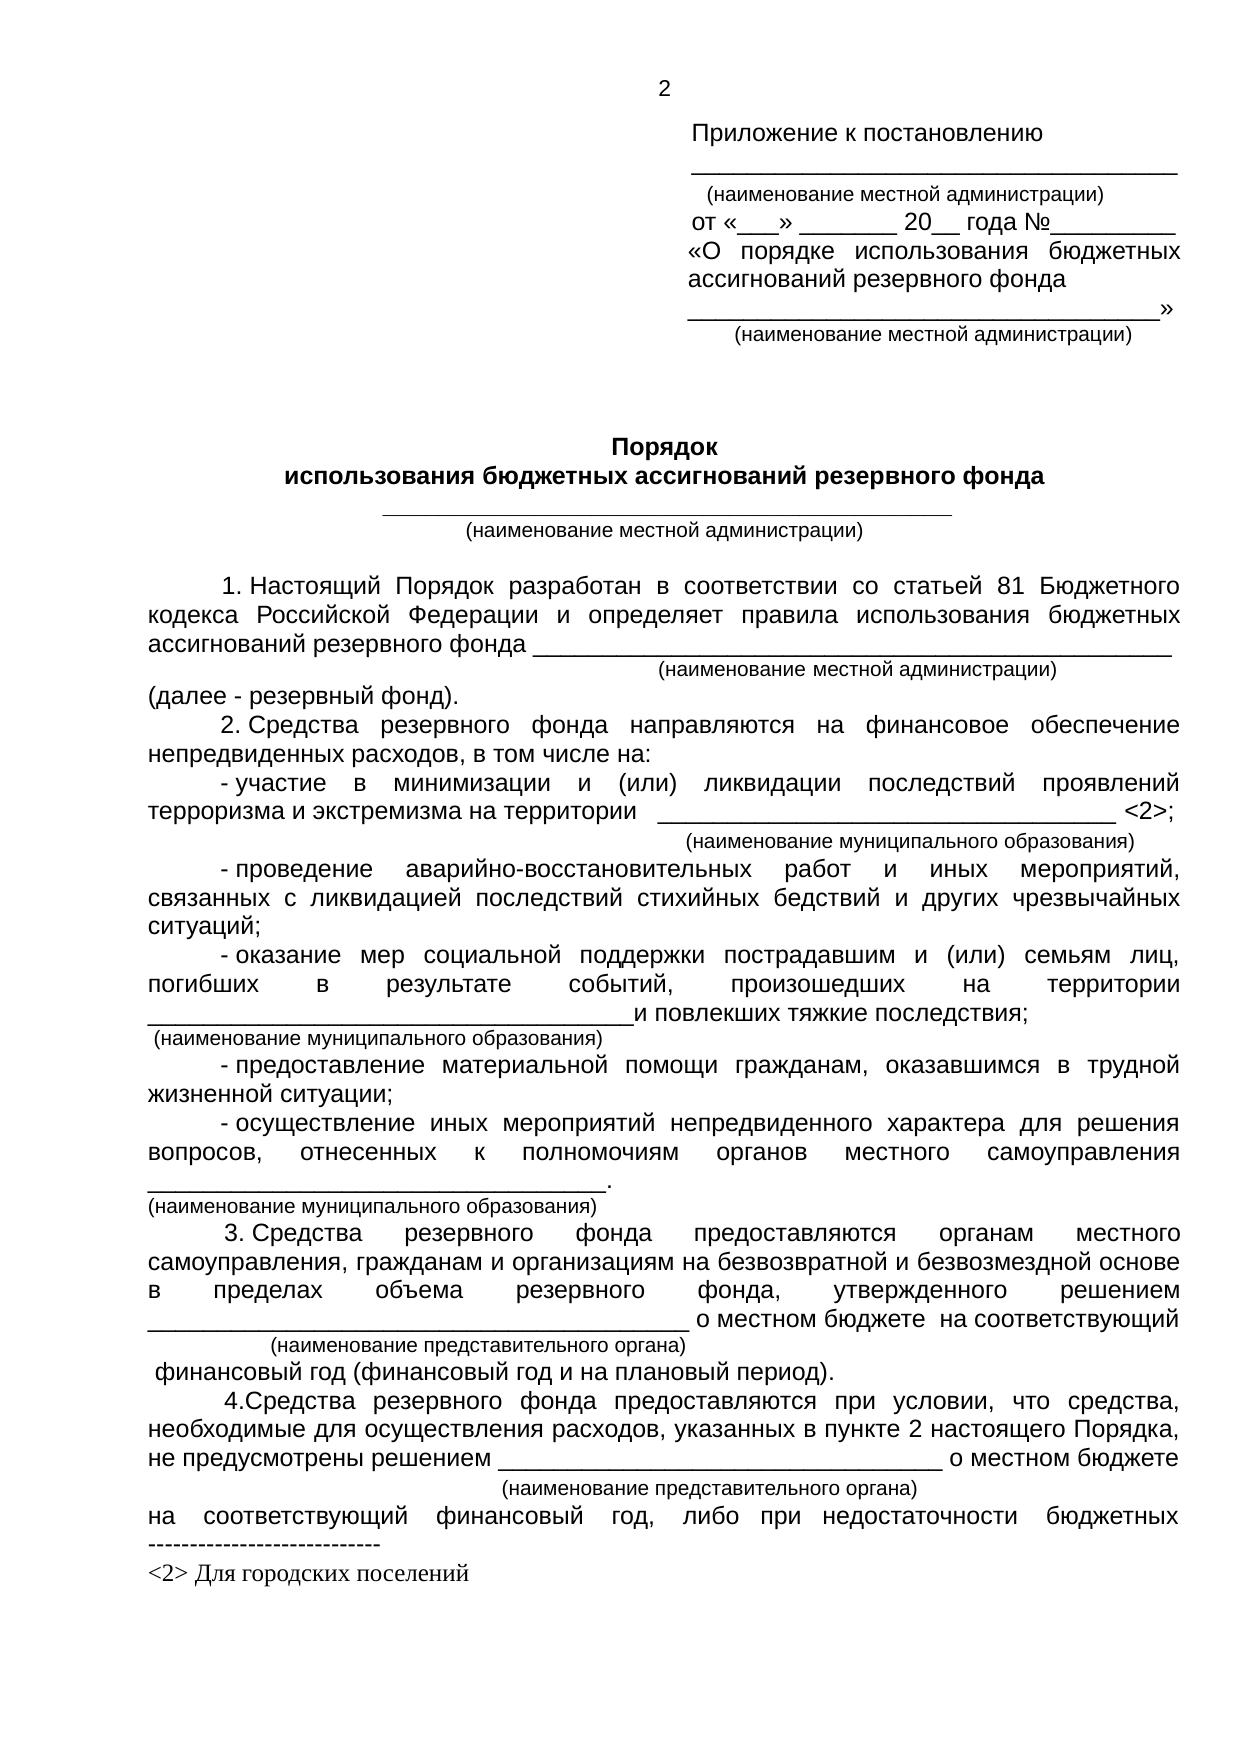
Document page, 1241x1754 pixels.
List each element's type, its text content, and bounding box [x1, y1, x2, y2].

text «О порядке использования бюджетных ассигнований резервного фонда [688, 236, 1181, 293]
text - осуществление иных мероприятий непредвиденного характера для решения вопросов, отнесенных к полномочиям органов местного самоуправления _________________________________. [148, 1108, 1181, 1194]
text (наименование муниципального образования) [148, 1026, 1181, 1050]
text Приложение к постановлению [691, 118, 1181, 147]
text ---------------------------- [148, 1529, 1181, 1558]
text (наименование местной администрации) [691, 176, 1181, 207]
text (наименование муниципального образования) [148, 1194, 1181, 1218]
text (наименование местной администрации) [148, 518, 1181, 542]
text от «___» _______ 20__ года №_________ [691, 207, 1181, 236]
text - оказание мер социальной поддержки пострадавшим и (или) семьям лиц, погибших в результате событий, произошедших на территории ___________________________________и повлекших тяжкие последствия; [148, 940, 1181, 1026]
text (наименование местной администрации) [694, 322, 1181, 346]
text _________________________________________ [148, 489, 1181, 518]
text __________________________________» [688, 293, 1181, 322]
text 2. Средства резервного фонда направляются на финансовое обеспечение непредвиденных расходов, в том числе на: [148, 710, 1181, 767]
text 3. Средства резервного фонда предоставляются органам местного самоуправления, гражданам и организациям на безвозвратной и безвозмездной основе в пределах объема резервного фонда, утвержденного решением _______________________________________ о местном бюджете на соответствующий [148, 1218, 1181, 1333]
text - проведение аварийно-восстановительных работ и иных мероприятий, связанных с ликвидацией последствий стихийных бедствий и других чрезвычайных ситуаций; [148, 854, 1181, 940]
text финансовый год (финансовый год и на плановый период). [148, 1357, 1181, 1386]
text (наименование муниципального образования) [148, 825, 1181, 854]
text - участие в минимизации и (или) ликвидации последствий проявлений терроризма и экстремизма на территории _________________________________ <2>; [148, 767, 1181, 825]
text (наименование представительного органа) [148, 1333, 1181, 1357]
text ___________________________________ [691, 147, 1181, 176]
text (наименование местной администрации) [148, 657, 1181, 681]
text (наименование представительного органа) [148, 1472, 1181, 1501]
text Порядок [148, 432, 1181, 461]
text использования бюджетных ассигнований резервного фонда [148, 461, 1181, 489]
text 1. Настоящий Порядок разработан в соответствии со статьей 81 Бюджетного кодекса Российской Федерации и определяет правила использования бюджетных ассигнований резервного фонда ______________________________________________ [148, 571, 1181, 657]
text на соответствующий финансовый год, либо при недостаточности бюджетных [148, 1501, 1181, 1529]
text - предоставление материальной помощи гражданам, оказавшимся в трудной жизненной ситуации; [148, 1050, 1181, 1108]
text 4.Средства резервного фонда предоставляются при условии, что средства, необходимые для осуществления расходов, указанных в пункте 2 настоящего Порядка, не предусмотрены решением ________________________________ о местном бюджете [148, 1386, 1181, 1472]
text <2> Для городских поселений [148, 1558, 1181, 1587]
text (далее - резервный фонд). [148, 681, 1181, 710]
